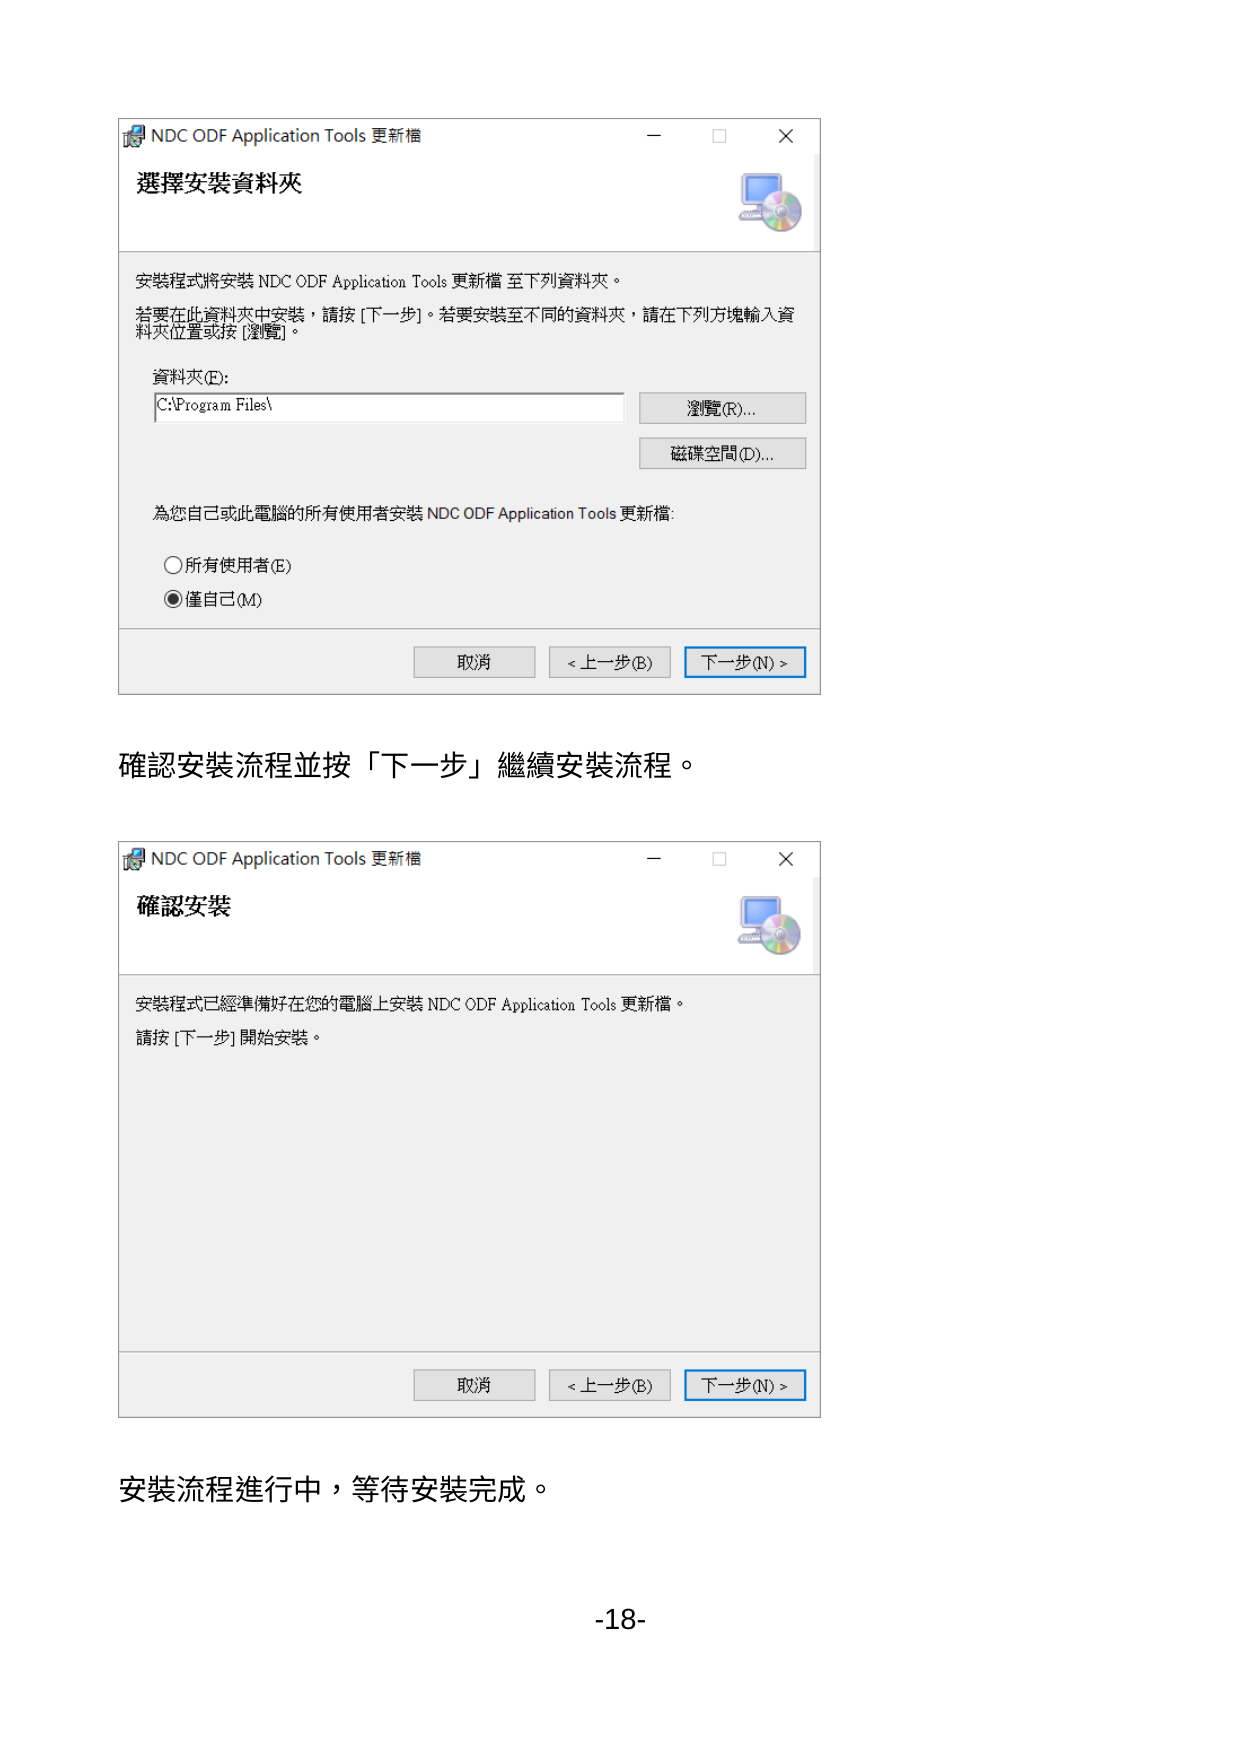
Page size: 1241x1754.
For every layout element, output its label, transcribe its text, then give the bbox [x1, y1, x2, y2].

text 確認安裝流程並按「下一步」繼續安裝流程。 [118, 742, 1122, 785]
picture [118, 118, 821, 695]
text 安裝流程進行中，等待安裝完成。 [118, 1466, 1122, 1508]
picture [118, 841, 821, 1418]
